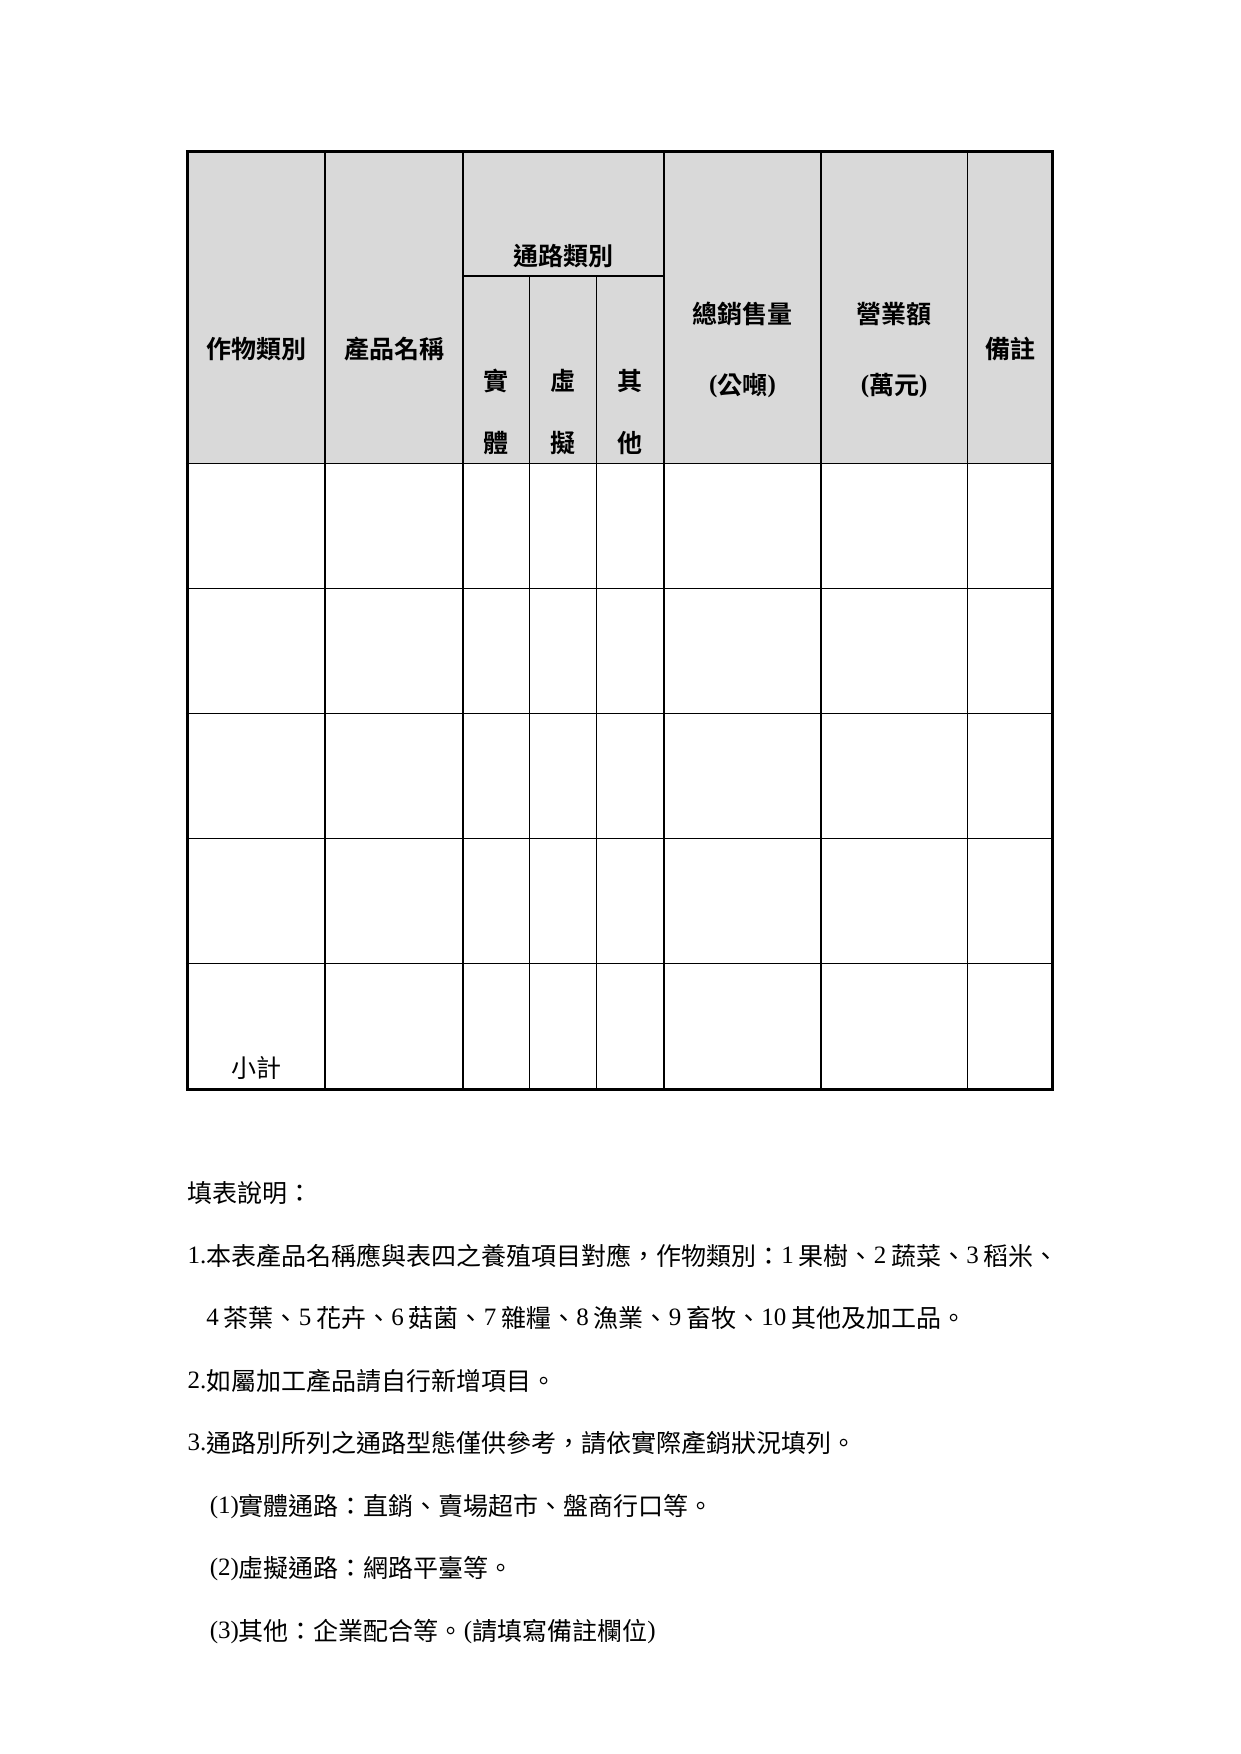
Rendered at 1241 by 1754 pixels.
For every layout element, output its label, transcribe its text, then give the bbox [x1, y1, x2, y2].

table_cell [822, 964, 967, 1088]
table_cell [597, 464, 663, 588]
table_cell [665, 464, 820, 588]
table_cell [968, 464, 1051, 588]
table_cell [464, 714, 529, 838]
table_header 產品名稱 [326, 153, 462, 463]
table_header 營業額 (萬元) [822, 153, 967, 463]
table_cell [326, 589, 462, 713]
table_header 備註 [968, 153, 1051, 463]
table_cell [968, 839, 1051, 963]
table_cell [326, 714, 462, 838]
text (3)其他：企業配合等。(請填寫備註欄位) [209, 1588, 1053, 1650]
table_cell [189, 464, 324, 588]
text (2)虛擬通路：網路平臺等。 [209, 1525, 1053, 1588]
table_cell [530, 589, 596, 713]
table_header 作物類別 [189, 153, 324, 463]
table_cell [597, 839, 663, 963]
table_cell [665, 964, 820, 1088]
table_cell 小計 [189, 964, 324, 1088]
table_cell [464, 589, 529, 713]
table_cell [530, 464, 596, 588]
text 1.本表產品名稱應與表四之養殖項目對應，作物類別：1果樹、2蔬菜、3稻米、4茶葉、5花卉、6菇菌、7雜糧、8漁業、9畜牧、10其他及加工品。 [187, 1213, 1053, 1338]
table_cell [665, 589, 820, 713]
table_cell [597, 589, 663, 713]
table_cell [326, 964, 462, 1088]
table_header 總銷售量 (公噸) [665, 153, 820, 463]
table_cell [530, 964, 596, 1088]
table_cell [189, 839, 324, 963]
table_cell 實體 [464, 277, 529, 463]
table_cell [968, 964, 1051, 1088]
table_cell [464, 464, 529, 588]
table_cell [968, 589, 1051, 713]
table_cell [464, 839, 529, 963]
table_cell [597, 964, 663, 1088]
table_cell [530, 839, 596, 963]
table_cell [822, 839, 967, 963]
table_cell [189, 714, 324, 838]
table_cell [822, 464, 967, 588]
table_cell [665, 839, 820, 963]
table_cell [326, 464, 462, 588]
table_cell [326, 839, 462, 963]
table_header 通路類別 [464, 153, 663, 275]
table_cell [530, 714, 596, 838]
table_cell [665, 714, 820, 838]
table_cell 其他 [597, 277, 663, 463]
table_cell [597, 714, 663, 838]
table_cell [822, 589, 967, 713]
table_cell [464, 964, 529, 1088]
text 填表說明： [187, 1150, 1053, 1213]
text 3.通路別所列之通路型態僅供參考，請依實際產銷狀況填列。 [187, 1400, 1053, 1463]
table_cell [822, 714, 967, 838]
table_cell [968, 714, 1051, 838]
table_cell [189, 589, 324, 713]
text (1)實體通路：直銷、賣場超市、盤商行口等。 [209, 1463, 1053, 1525]
text 2.如屬加工產品請自行新增項目。 [187, 1338, 1053, 1400]
table_cell 虛擬 [530, 277, 596, 463]
